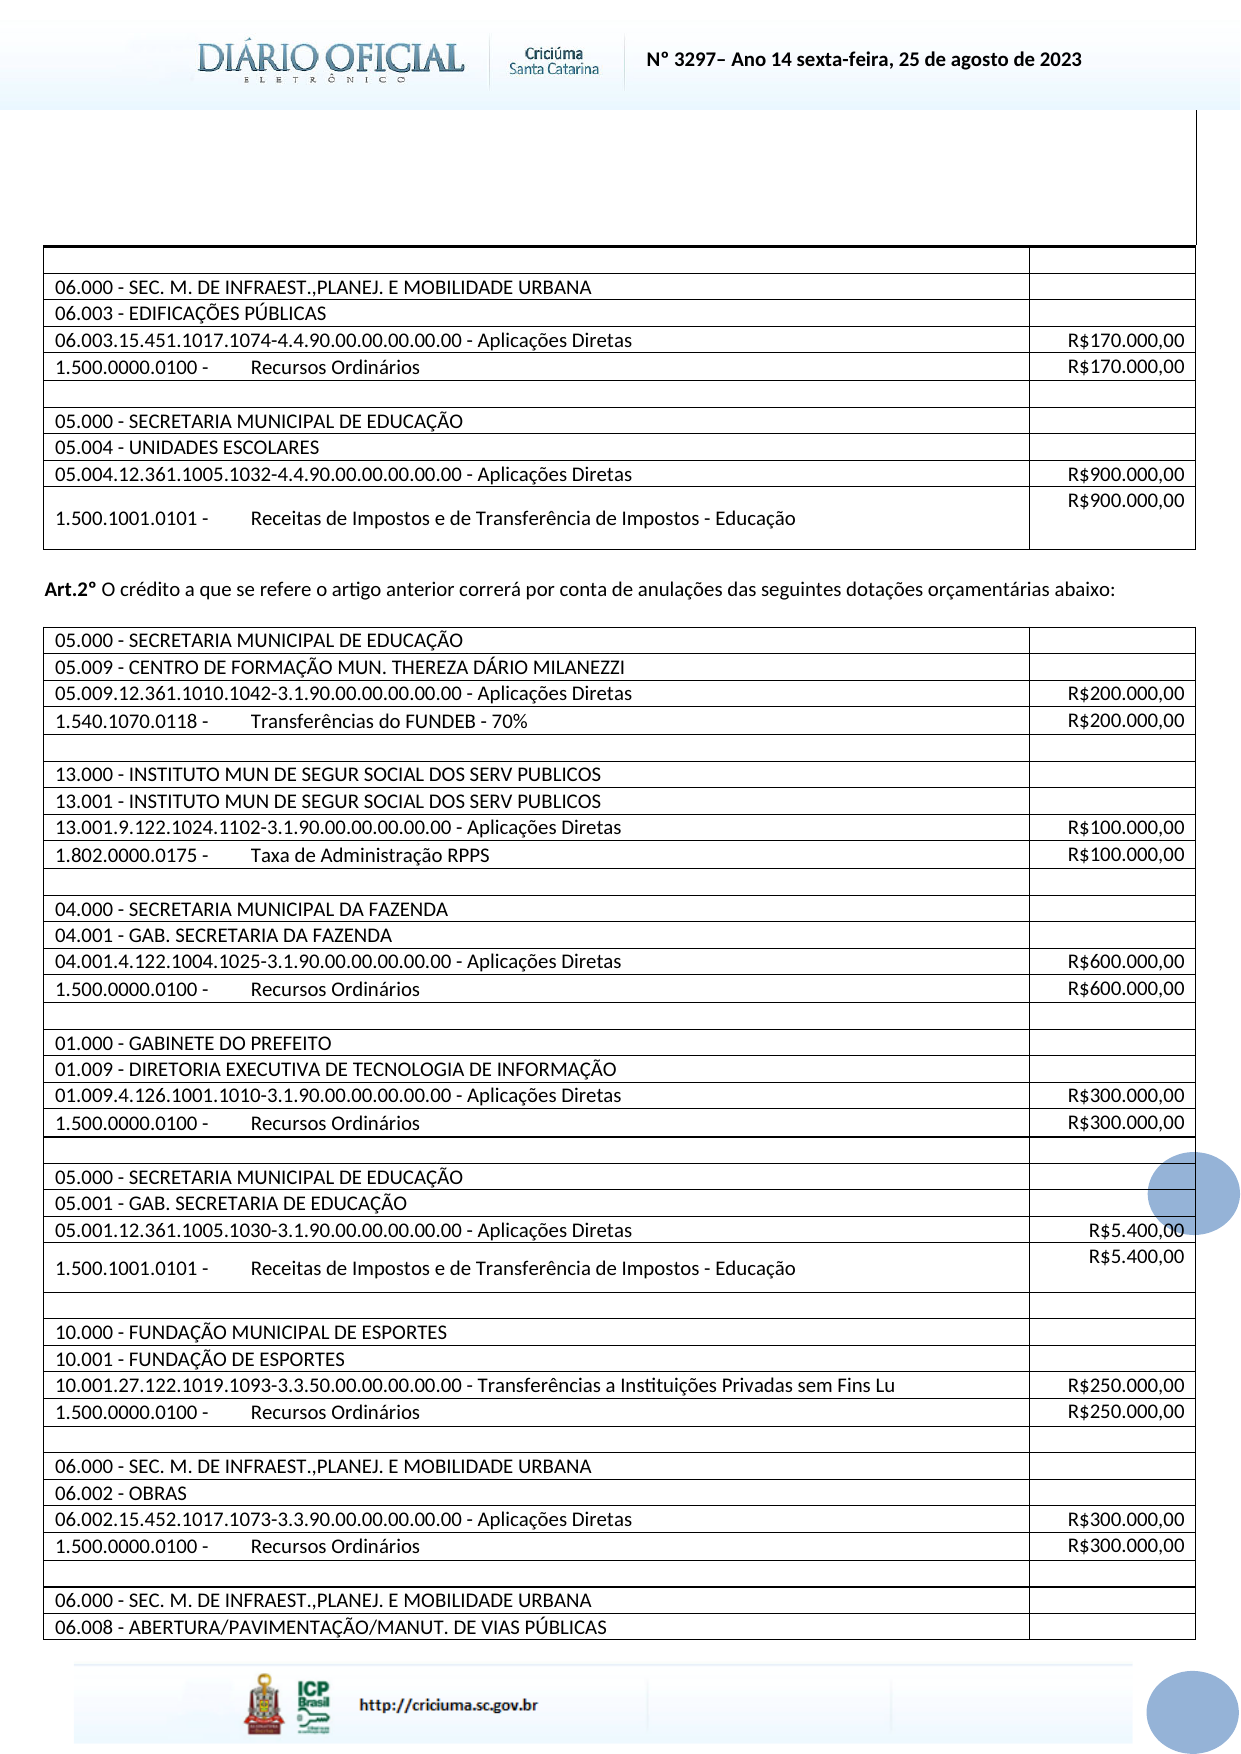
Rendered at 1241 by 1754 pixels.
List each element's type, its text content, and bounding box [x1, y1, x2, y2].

table_cell [1030, 869, 1195, 895]
table_header Receitas de Impostos e de Transferência de Impostos - Educação [251, 487, 815, 549]
table_cell 05.000 - SECRETARIA MUNICIPAL DE EDUCAÇÃO [44, 1164, 1029, 1189]
table_cell R$900.000,00 [1030, 461, 1195, 486]
table_cell R$200.000,00 [1030, 681, 1195, 706]
table_cell [1030, 1190, 1154, 1216]
table_cell 05.001 - GAB. SECRETARIA DE EDUCAÇÃO [44, 1190, 1029, 1216]
table_cell [815, 707, 1029, 734]
table_header 1.500.0000.0100 - [55, 353, 251, 380]
table_cell [1030, 1056, 1195, 1082]
table_cell 04.001.4.122.1004.1025-3.1.90.00.00.00.00.00 - Aplicações Diretas [44, 949, 1029, 974]
table_cell 01.009 - DIRETORIA EXECUTIVA DE TECNOLOGIA DE INFORMAÇÃO [44, 1056, 1029, 1082]
table_cell [44, 1533, 55, 1560]
table_cell [815, 353, 1029, 380]
table_cell R$100.000,00 [1030, 841, 1195, 868]
table_cell R$300.000,00 [1030, 1083, 1195, 1108]
table_cell R$300.000,00 [1030, 1533, 1195, 1560]
table_header 1.500.1001.0101 - [55, 1243, 251, 1292]
table_cell [815, 487, 1029, 549]
table_cell [44, 1293, 1029, 1318]
table_cell [44, 869, 1029, 895]
table_cell 05.004 - UNIDADES ESCOLARES [44, 434, 1029, 460]
table_header 1.540.1070.0118 - [55, 707, 251, 734]
table_cell [1030, 274, 1195, 299]
table_cell [1030, 1030, 1195, 1055]
table_cell [1030, 1346, 1195, 1371]
table_cell R$250.000,00 [1030, 1399, 1195, 1426]
table_cell 10.000 - FUNDAÇÃO MUNICIPAL DE ESPORTES [44, 1319, 1029, 1345]
table_cell [1030, 735, 1195, 761]
table_cell R$600.000,00 [1030, 975, 1195, 1002]
table_cell R$600.000,00 [1030, 949, 1195, 974]
table_cell [44, 248, 1029, 273]
table_cell [1030, 1293, 1195, 1318]
table_cell [1030, 381, 1195, 407]
table_header Recursos Ordinários [251, 353, 815, 380]
table_cell 06.002 - OBRAS [44, 1480, 1029, 1505]
table_cell 06.000 - SEC. M. DE INFRAEST.,PLANEJ. E MOBILIDADE URBANA [44, 1453, 1029, 1479]
table_cell [44, 1109, 55, 1136]
table_cell [44, 1561, 1029, 1586]
table_cell 05.001.12.361.1005.1030-3.1.90.00.00.00.00.00 - Aplicações Diretas [44, 1217, 1029, 1242]
table_cell 13.001.9.122.1024.1102-3.1.90.00.00.00.00.00 - Aplicações Diretas [44, 815, 1029, 840]
table_cell [44, 707, 55, 734]
table_cell [44, 735, 1029, 761]
table_cell [1030, 1453, 1195, 1479]
table_cell [44, 1243, 55, 1292]
table_cell 06.002.15.452.1017.1073-3.3.90.00.00.00.00.00 - Aplicações Diretas [44, 1506, 1029, 1532]
table_cell [815, 1109, 1029, 1136]
table_cell 04.000 - SECRETARIA MUNICIPAL DA FAZENDA [44, 896, 1029, 921]
table_header Taxa de Administração RPPS [251, 841, 815, 868]
table_cell [815, 1243, 1029, 1292]
table_header 1.500.0000.0100 - [55, 975, 251, 1002]
table_cell [1030, 1003, 1195, 1029]
table_cell [1030, 300, 1195, 326]
table_cell 13.001 - INSTITUTO MUN DE SEGUR SOCIAL DOS SERV PUBLICOS [44, 788, 1029, 813]
table_cell 06.003.15.451.1017.1074-4.4.90.00.00.00.00.00 - Aplicações Diretas [44, 327, 1029, 352]
table_cell 05.009 - CENTRO DE FORMAÇÃO MUN. THEREZA DÁRIO MILANEZZI [44, 654, 1029, 679]
table_header 1.500.0000.0100 - [55, 1399, 251, 1426]
table_cell R$300.000,00 [1030, 1109, 1195, 1136]
table_header Recursos Ordinários [251, 975, 815, 1002]
table_cell [1030, 1588, 1195, 1613]
table_cell 06.000 - SEC. M. DE INFRAEST.,PLANEJ. E MOBILIDADE URBANA [44, 1588, 1029, 1613]
table_cell [1030, 1319, 1195, 1345]
table_header Recursos Ordinários [251, 1399, 815, 1426]
table_cell 04.001 - GAB. SECRETARIA DA FAZENDA [44, 922, 1029, 948]
table_cell R$5.400,00 [1030, 1217, 1195, 1242]
table_header 05.000 - SECRETARIA MUNICIPAL DE EDUCAÇÃO [44, 628, 1029, 653]
table_cell [1030, 1480, 1195, 1505]
table_cell 05.004.12.361.1005.1032-4.4.90.00.00.00.00.00 - Aplicações Diretas [44, 461, 1029, 486]
table_cell [1030, 434, 1195, 460]
table_header [1030, 628, 1195, 653]
table_cell [1030, 1427, 1195, 1452]
table_header Transferências do FUNDEB - 70% [251, 707, 815, 734]
table_cell [815, 975, 1029, 1002]
text Art.2º O crédito a que se refere o artigo anterior correrá por conta de anulações das seguintes dotações orçamentárias abaixo: [44, 576, 1196, 601]
table_header Recursos Ordinários [251, 1533, 815, 1560]
table_cell 05.000 - SECRETARIA MUNICIPAL DE EDUCAÇÃO [44, 408, 1029, 433]
table_cell 06.008 - ABERTURA/PAVIMENTAÇÃO/MANUT. DE VIAS PÚBLICAS [44, 1614, 1029, 1639]
table_cell [1030, 896, 1195, 921]
table_header Receitas de Impostos e de Transferência de Impostos - Educação [251, 1243, 815, 1292]
table_cell [44, 975, 55, 1002]
table_cell [815, 1399, 1029, 1426]
table_header 1.500.1001.0101 - [55, 487, 251, 549]
table_header 1.500.0000.0100 - [55, 1109, 251, 1136]
table_cell R$100.000,00 [1030, 815, 1195, 840]
table_header Recursos Ordinários [251, 1109, 815, 1136]
table_header 1.500.0000.0100 - [55, 1533, 251, 1560]
table_cell R$200.000,00 [1030, 707, 1195, 734]
table_cell [44, 1399, 55, 1426]
table_cell [44, 1138, 1029, 1163]
table_cell R$170.000,00 [1030, 327, 1195, 352]
table_cell R$900.000,00 [1030, 487, 1195, 549]
table_cell R$300.000,00 [1030, 1506, 1195, 1532]
table_cell [1030, 788, 1195, 813]
table_cell [1030, 1561, 1195, 1586]
table_cell 10.001.27.122.1019.1093-3.3.50.00.00.00.00.00 - Transferências a Instituições Privadas sem Fins Lu [44, 1372, 1029, 1398]
table_cell 13.000 - INSTITUTO MUN DE SEGUR SOCIAL DOS SERV PUBLICOS [44, 762, 1029, 787]
table_cell 10.001 - FUNDAÇÃO DE ESPORTES [44, 1346, 1029, 1371]
table_cell 06.003 - EDIFICAÇÕES PÚBLICAS [44, 300, 1029, 326]
table_cell 01.000 - GABINETE DO PREFEITO [44, 1030, 1029, 1055]
table_cell R$5.400,00 [1030, 1243, 1195, 1292]
table_cell [1030, 654, 1195, 679]
table_cell [44, 841, 55, 868]
table_cell [1030, 408, 1195, 433]
table_header 1.802.0000.0175 - [55, 841, 251, 868]
table_cell R$250.000,00 [1030, 1372, 1195, 1398]
table_cell 06.000 - SEC. M. DE INFRAEST.,PLANEJ. E MOBILIDADE URBANA [44, 274, 1029, 299]
table_cell [1030, 922, 1195, 948]
table_cell [1030, 1164, 1160, 1189]
table_cell [815, 1533, 1029, 1560]
table_cell [44, 1427, 1029, 1452]
table_cell [1030, 1614, 1195, 1639]
table_cell 01.009.4.126.1001.1010-3.1.90.00.00.00.00.00 - Aplicações Diretas [44, 1083, 1029, 1108]
table_cell [815, 841, 1029, 868]
table_cell [44, 487, 55, 549]
table_cell [44, 381, 1029, 407]
table_cell 05.009.12.361.1010.1042-3.1.90.00.00.00.00.00 - Aplicações Diretas [44, 681, 1029, 706]
table_cell [1030, 248, 1195, 273]
table_cell R$170.000,00 [1030, 353, 1195, 380]
table_cell [1030, 1138, 1195, 1163]
table_cell [44, 1003, 1029, 1029]
table_cell [44, 353, 55, 380]
table_cell [1030, 762, 1195, 787]
